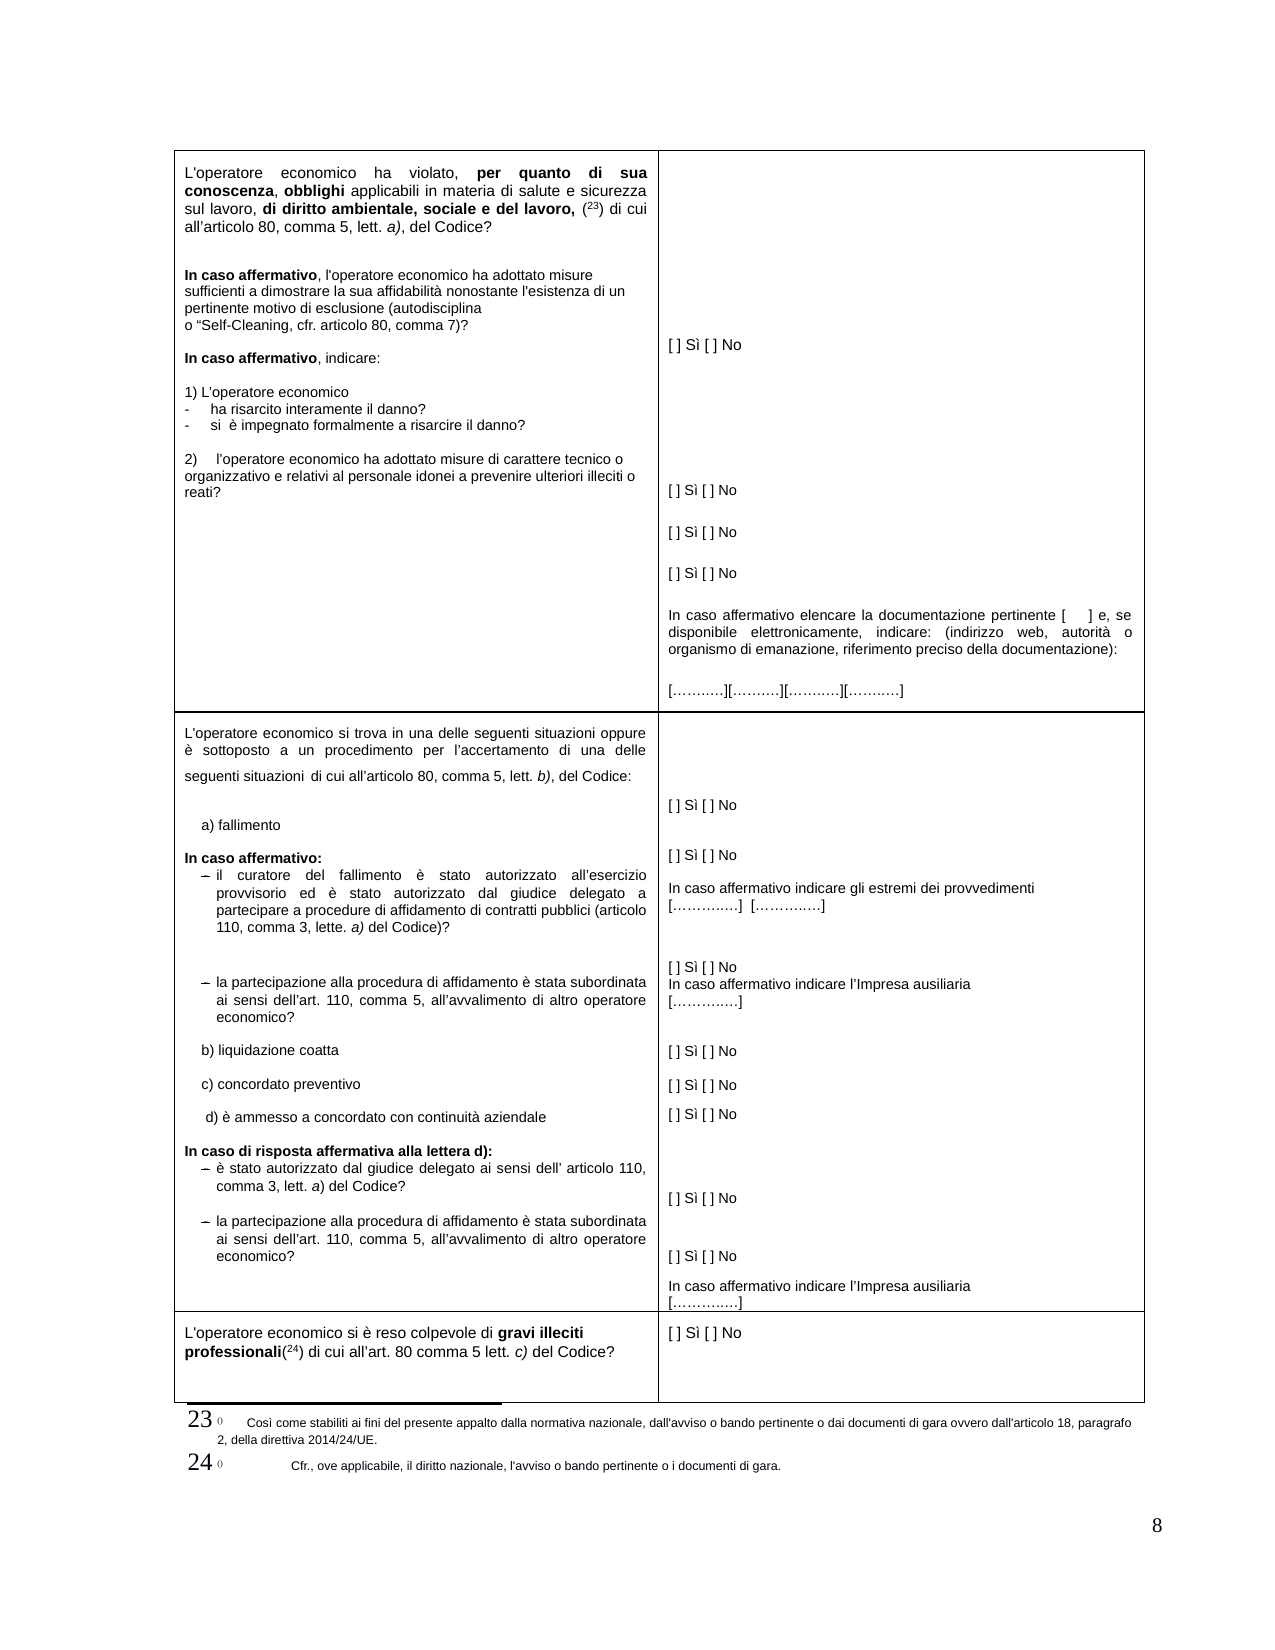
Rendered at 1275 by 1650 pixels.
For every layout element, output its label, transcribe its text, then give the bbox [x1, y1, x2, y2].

table_cell [ ] Sì [ ] No [ ] Sì [ ] No [ ] Sì [ ] No [ ] Sì [ ] No In caso affermativo elencare la documentazione pertinente [ ] e, se disponibile elettronicamente, indicare: (indirizzo web, autorità o organismo di emanazione, riferimento preciso della documentazione): [……..…][…….…][……..…][……..…] [659, 151, 1144, 711]
table_cell L'operatore economico si trova in una delle seguenti situazioni oppure è sottoposto a un procedimento per l’accertamento di una delle seguenti situazioni di cui all’articolo 80, comma 5, lett. b), del Codice: a) fallimento In caso affermativo: il curatore del fallimento è stato autorizzato all’esercizio provvisorio ed è stato autorizzato dal giudice delegato a partecipare a procedure di affidamento di contratti pubblici (articolo 110, comma 3, lette. a) del Codice)? la partecipazione alla procedura di affidamento è stata subordinata ai sensi dell’art. 110, comma 5, all’avvalimento di altro operatore economico? b) liquidazione coatta c) concordato preventivo d) è ammesso a concordato con continuità aziendale In caso di risposta affermativa alla lettera d): è stato autorizzato dal giudice delegato ai sensi dell’ articolo 110, comma 3, lett. a) del Codice? la partecipazione alla procedura di affidamento è stata subordinata ai sensi dell’art. 110, comma 5, all’avvalimento di altro operatore economico? [175, 713, 658, 1311]
table_cell L'operatore economico ha violato, per quanto di sua conoscenza, obblighi applicabili in materia di salute e sicurezza sul lavoro, di diritto ambientale, sociale e del lavoro, () di cui all’articolo 80, comma 5, lett. a), del Codice? In caso affermativo, l'operatore economico ha adottato misure sufficienti a dimostrare la sua affidabilità nonostante l'esistenza di un pertinente motivo di esclusione (autodisciplina o “Self-Cleaning, cfr. articolo 80, comma 7)? In caso affermativo, indicare: 1) L’operatore economico - ha risarcito interamente il danno? - si è impegnato formalmente a risarcire il danno? 2) l’operatore economico ha adottato misure di carattere tecnico o organizzativo e relativi al personale idonei a prevenire ulteriori illeciti o reati? [175, 151, 658, 711]
table_cell [ ] Sì [ ] No [659, 1312, 1144, 1402]
table_cell [ ] Sì [ ] No [ ] Sì [ ] No In caso affermativo indicare gli estremi dei provvedimenti [………..…] [………..…] [ ] Sì [ ] No In caso affermativo indicare l’Impresa ausiliaria [………..…] [ ] Sì [ ] No [ ] Sì [ ] No [ ] Sì [ ] No [ ] Sì [ ] No [ ] Sì [ ] No In caso affermativo indicare l’Impresa ausiliaria [………..…] [659, 713, 1144, 1311]
table_cell L'operatore economico si è reso colpevole di gravi illeciti professionali() di cui all’art. 80 comma 5 lett. c) del Codice? [175, 1312, 658, 1402]
